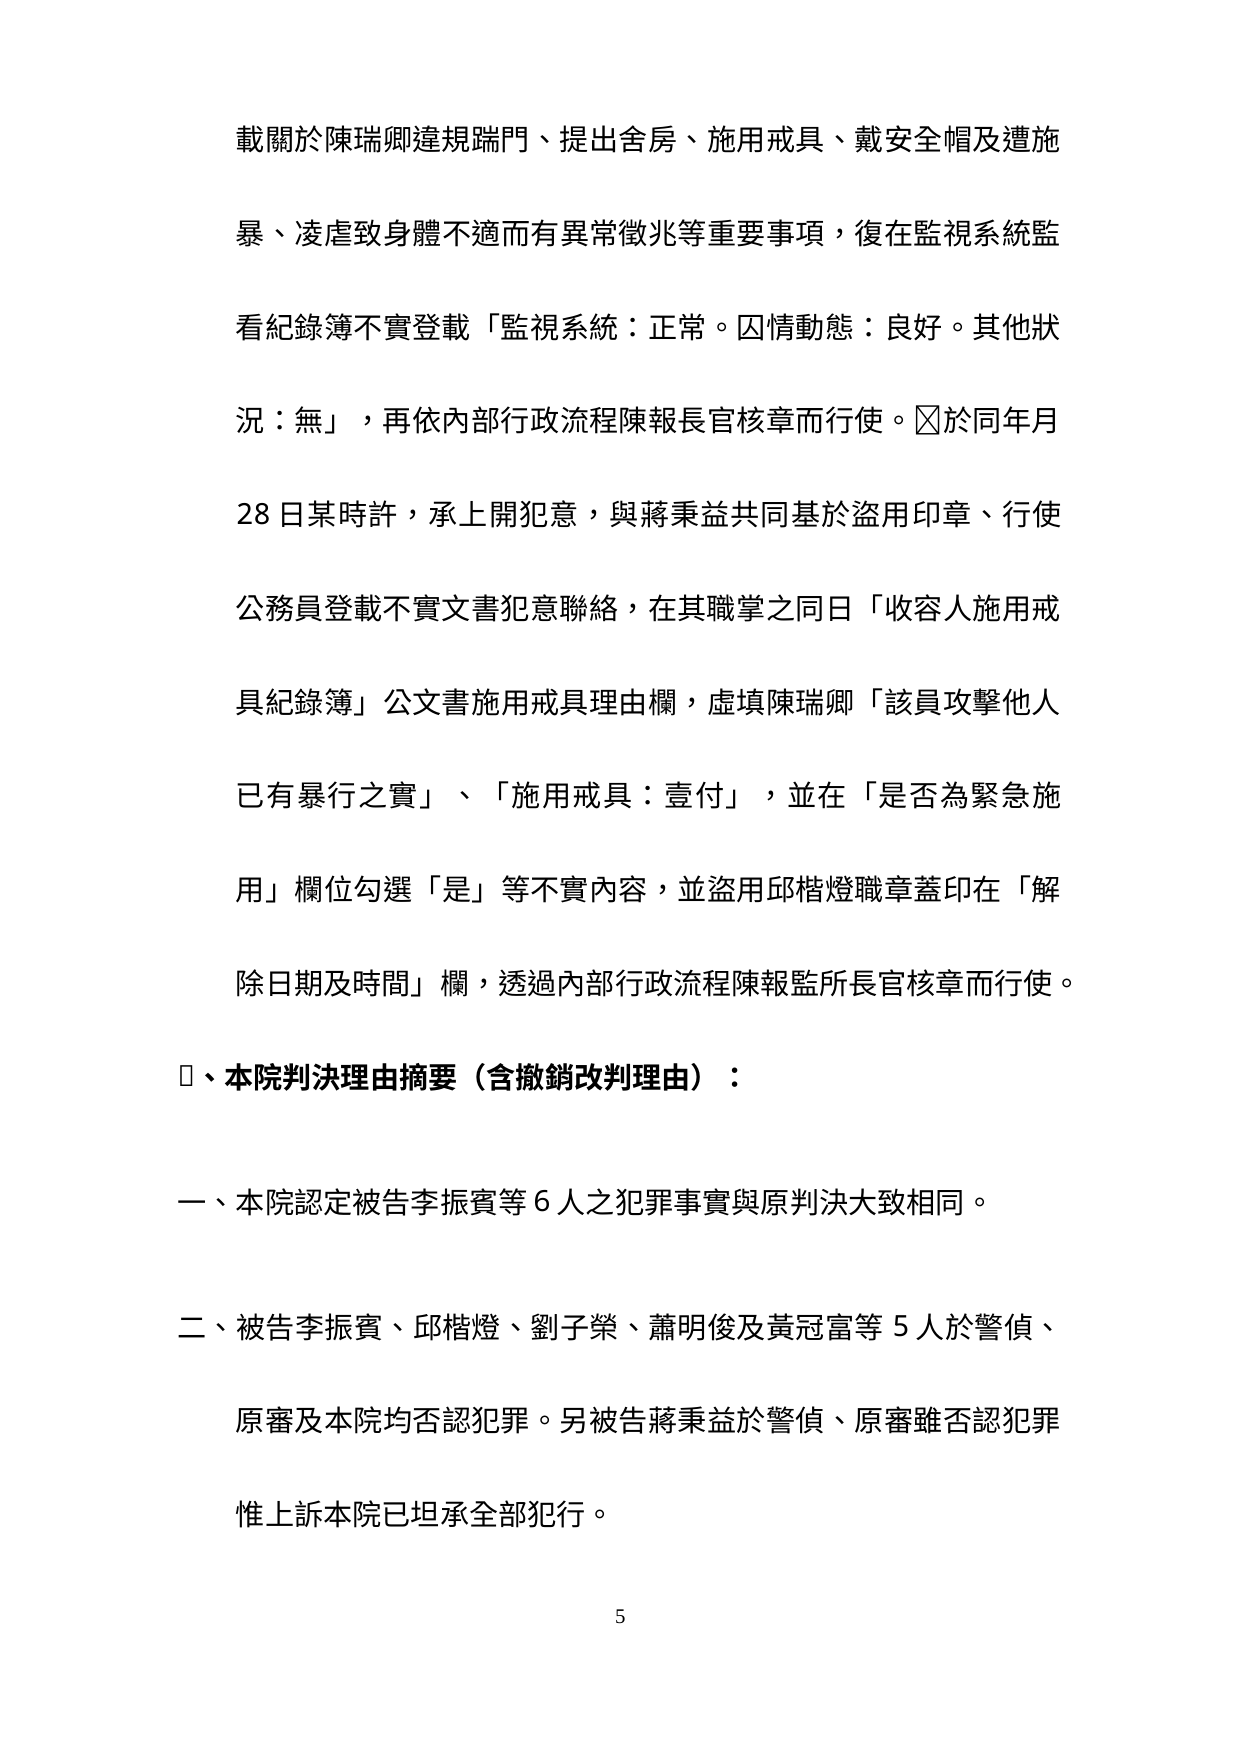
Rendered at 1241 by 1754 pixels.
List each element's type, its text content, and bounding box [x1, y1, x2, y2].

text 一、本院認定被告李振賓等6人之犯罪事實與原判決大致相同。 [177, 1159, 1063, 1221]
text 、本院判決理由摘要（含撤銷改判理由）： [177, 1034, 1063, 1096]
text 二、被告李振賓、邱楷燈、劉子榮、蕭明俊及黃冠富等5人於警偵、原審及本院均否認犯罪。另被告蔣秉益於警偵、原審雖否認犯罪，惟上訴本院已坦承全部犯行。 [177, 1284, 1063, 1534]
text 二、李振賓為隱匿上情：於108年10月17日至18日間某時，與邱楷燈共同基於行使公務員登載不實文書犯意聯絡，在其等職掌之高雄監獄場舍日夜勤值勤人員聯繫簿、戒護科舍房日誌、夜勤舍房值勤日誌簿等公文書之108年10月17日頁面，未如實記載關於陳瑞卿違規踹門、提出舍房、施用戒具、戴安全帽及遭施暴、凌虐致身體不適而有異常徵兆等重要事項，復在監視系統監看紀錄簿不實登載「監視系統：正常。囚情動態：良好。其他狀況：無」，再依內部行政流程陳報長官核章而行使。於同年月28日某時許，承上開犯意，與蔣秉益共同基於盜用印章、行使公務員登載不實文書犯意聯絡，在其職掌之同日「收容人施用戒具紀錄簿」公文書施用戒具理由欄，虛填陳瑞卿「該員攻擊他人，已有暴行之實」、「施用戒具：壹付」，並在「是否為緊急施用」欄位勾選「是」等不實內容，並盜用邱楷燈職章蓋印在「解除日期及時間」欄，透過內部行政流程陳報監所長官核章而行使。 [177, 96, 1063, 1002]
